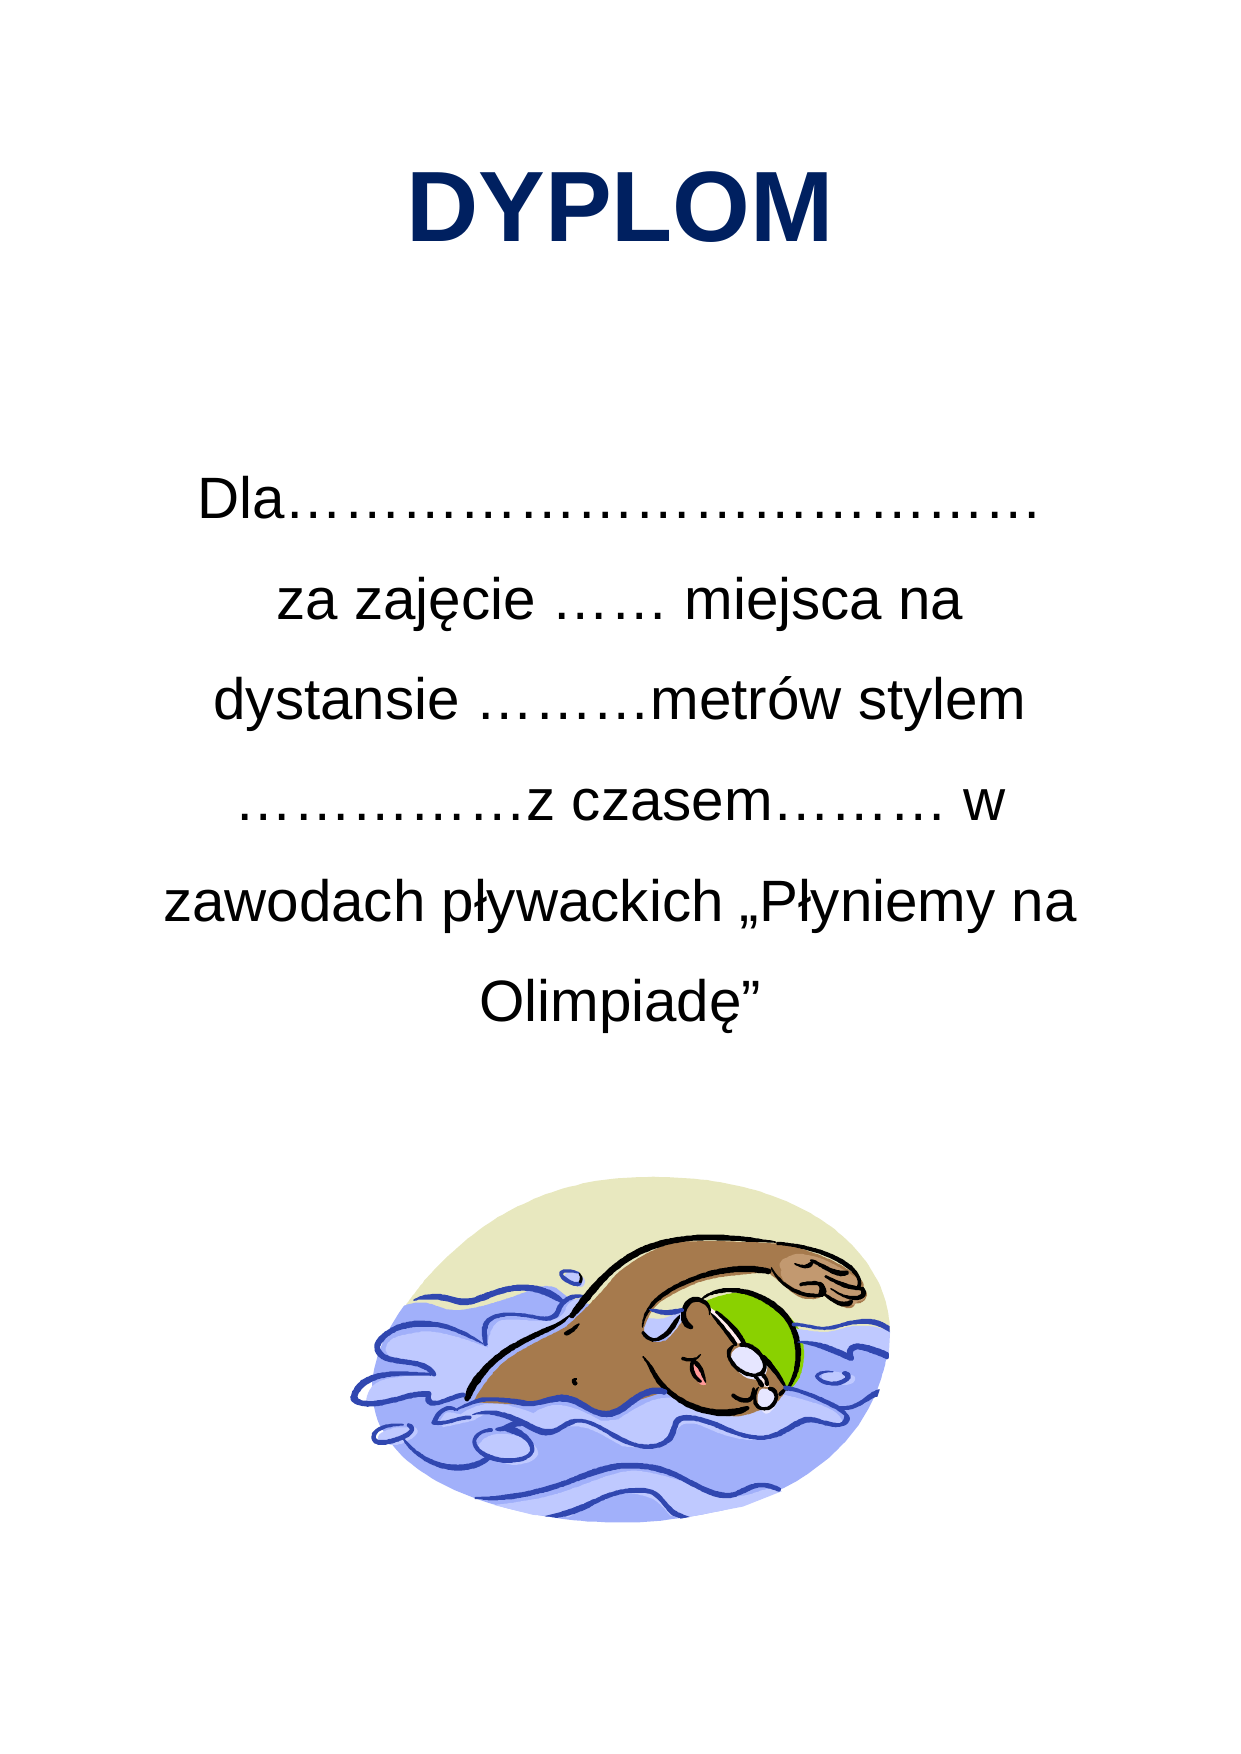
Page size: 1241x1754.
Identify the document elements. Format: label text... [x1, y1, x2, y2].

text za zajęcie …… miejsca na dystansie ………metrów stylem ……………z czasem……… w zawodach pływackich „Płyniemy na Olimpiadę” [148, 564, 1093, 1034]
text DYPLOM [148, 148, 1093, 263]
text Dla………………………………… [148, 464, 1093, 531]
